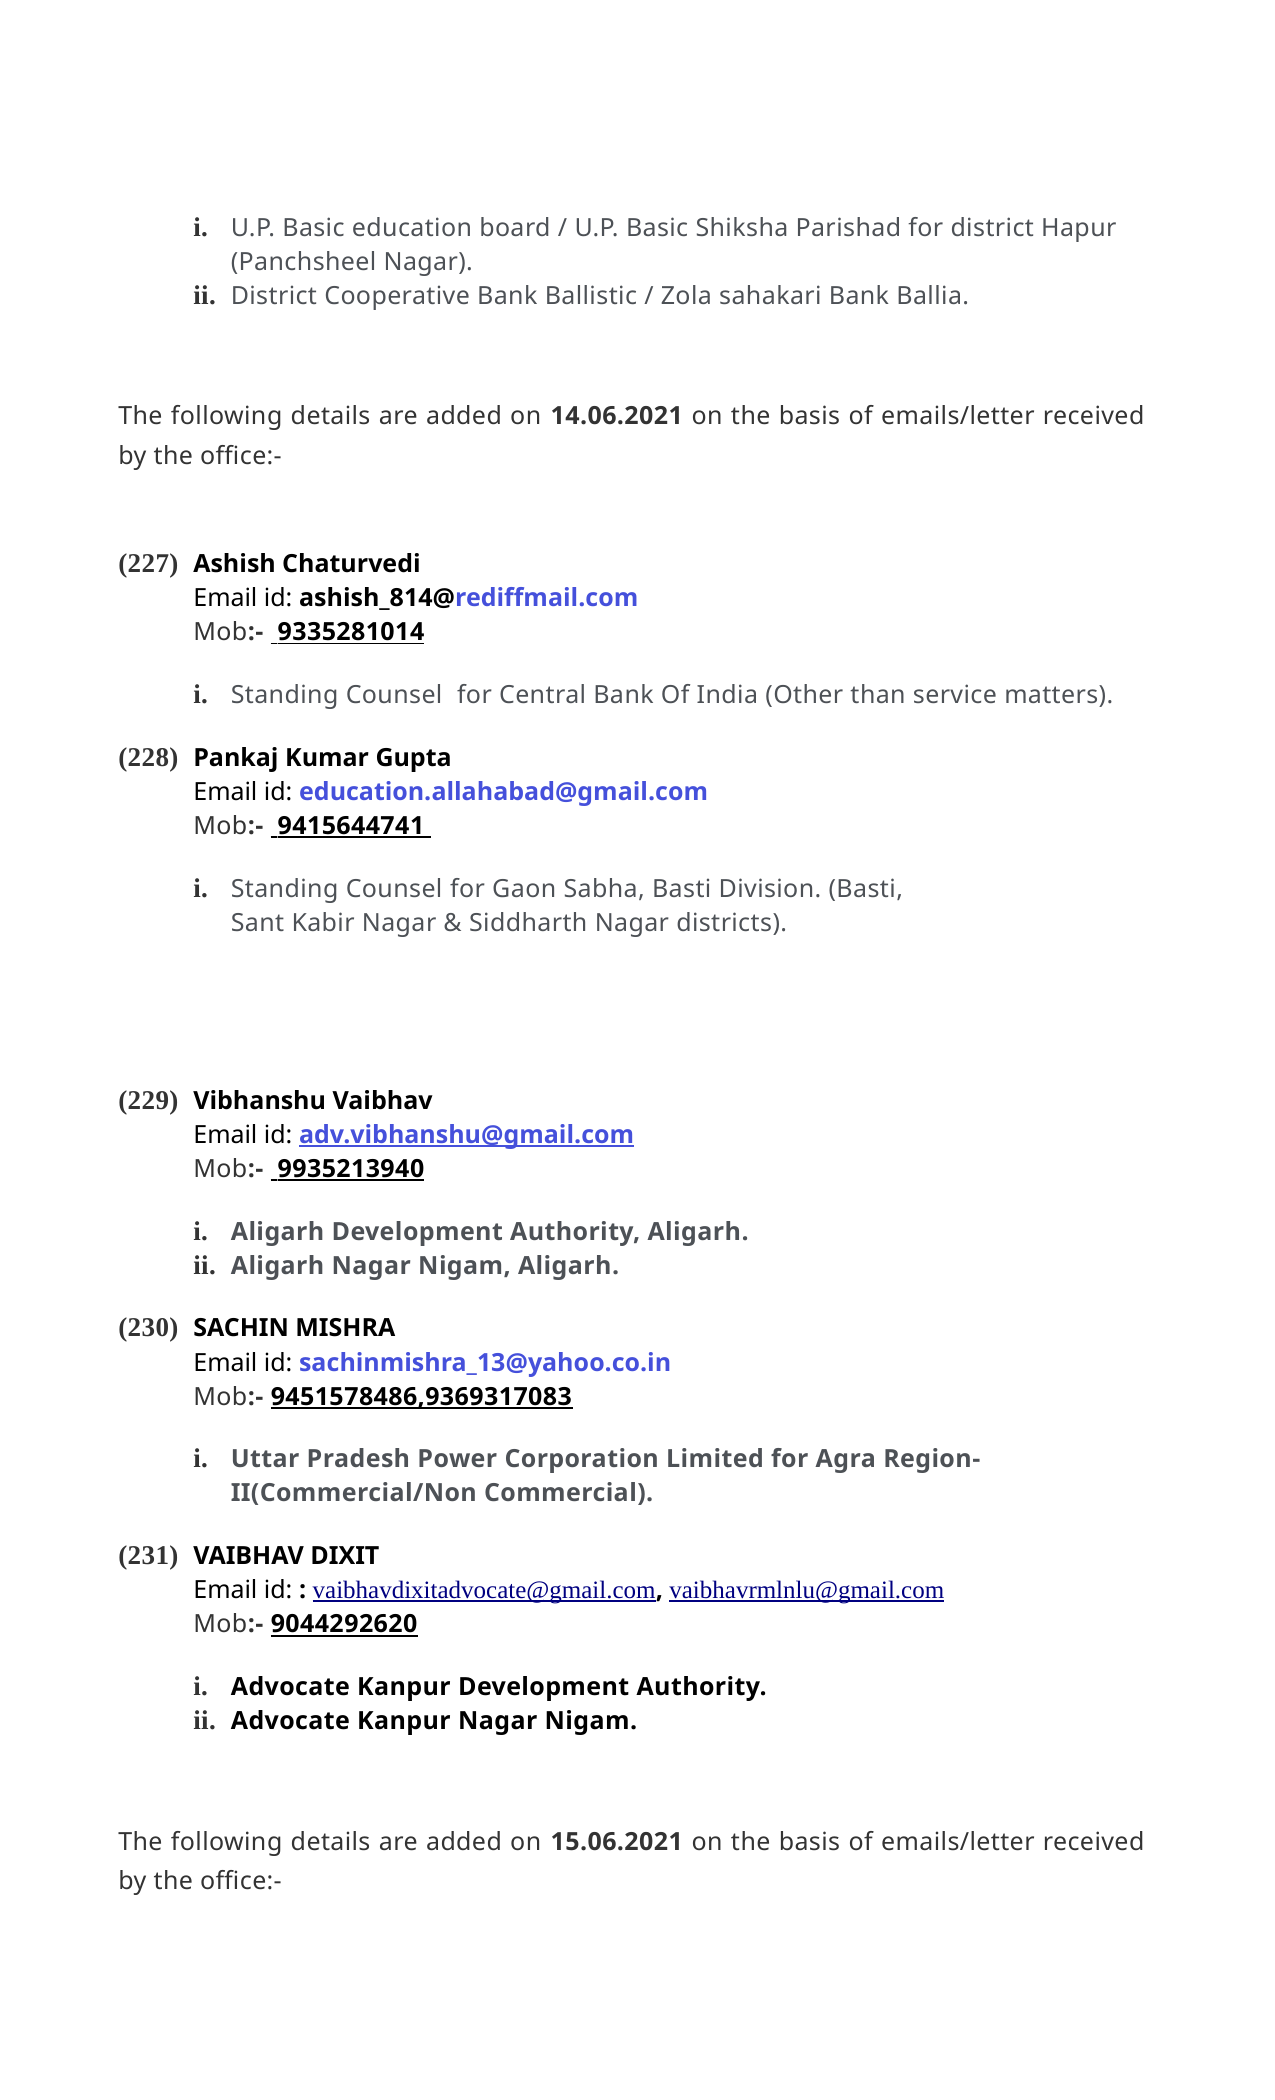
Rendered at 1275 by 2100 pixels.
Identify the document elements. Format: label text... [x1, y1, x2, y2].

list Advocate Kanpur Development Authority. [193, 1669, 1145, 1703]
text Mob:- 9044292620 [118, 1606, 1145, 1640]
list Pankaj Kumar Gupta [118, 739, 1145, 773]
list District Cooperative Bank Ballistic / Zola sahakari Bank Ballia. [193, 278, 1145, 312]
text Mob:- 9935213940 [118, 1150, 1145, 1184]
list The following details are added on 14.06.2021 on the basis of emails/letter received by the office:- [118, 398, 1145, 471]
text Mob:- 9335281014 [118, 614, 1145, 648]
text Email id: education.allahabad@gmail.com [118, 773, 1145, 808]
list Aligarh Nagar Nigam, Aligarh. [193, 1247, 1145, 1281]
list Standing Counsel for Central Bank Of India (Other than service matters). [193, 677, 1145, 711]
list Aligarh Development Authority, Aligarh. [193, 1213, 1145, 1247]
list Vibhanshu Vaibhav [118, 1082, 1145, 1116]
list Uttar Pradesh Power Corporation Limited for Agra Region-II(Commercial/Non Commercial). [193, 1441, 1145, 1509]
list Ashish Chaturvedi [118, 546, 1145, 580]
list U.P. Basic education board / U.P. Basic Shiksha Parishad for district Hapur (Panchsheel Nagar). [193, 210, 1145, 278]
text Mob:- 9451578486,9369317083 [118, 1378, 1145, 1412]
text Email id: sachinmishra_13@yahoo.co.in [118, 1344, 1145, 1378]
text Email id: adv.vibhanshu@gmail.com [118, 1116, 1145, 1150]
list SACHIN MISHRA [118, 1310, 1145, 1344]
list The following details are added on 15.06.2021 on the basis of emails/letter received by the office:- [118, 1823, 1145, 1896]
text Mob:- 9415644741 [118, 808, 1145, 842]
text Email id: : vaibhavdixitadvocate@gmail.com, vaibhavrmlnlu@gmail.com [118, 1572, 1145, 1606]
list Advocate Kanpur Nagar Nigam. [193, 1703, 1145, 1737]
list Standing Counsel for Gaon Sabha, Basti Division. (Basti, Sant Kabir Nagar & Siddharth Nagar districts). [193, 870, 1145, 938]
list VAIBHAV DIXIT [118, 1538, 1145, 1572]
text Email id: ashish_814@rediffmail.com [118, 580, 1145, 614]
